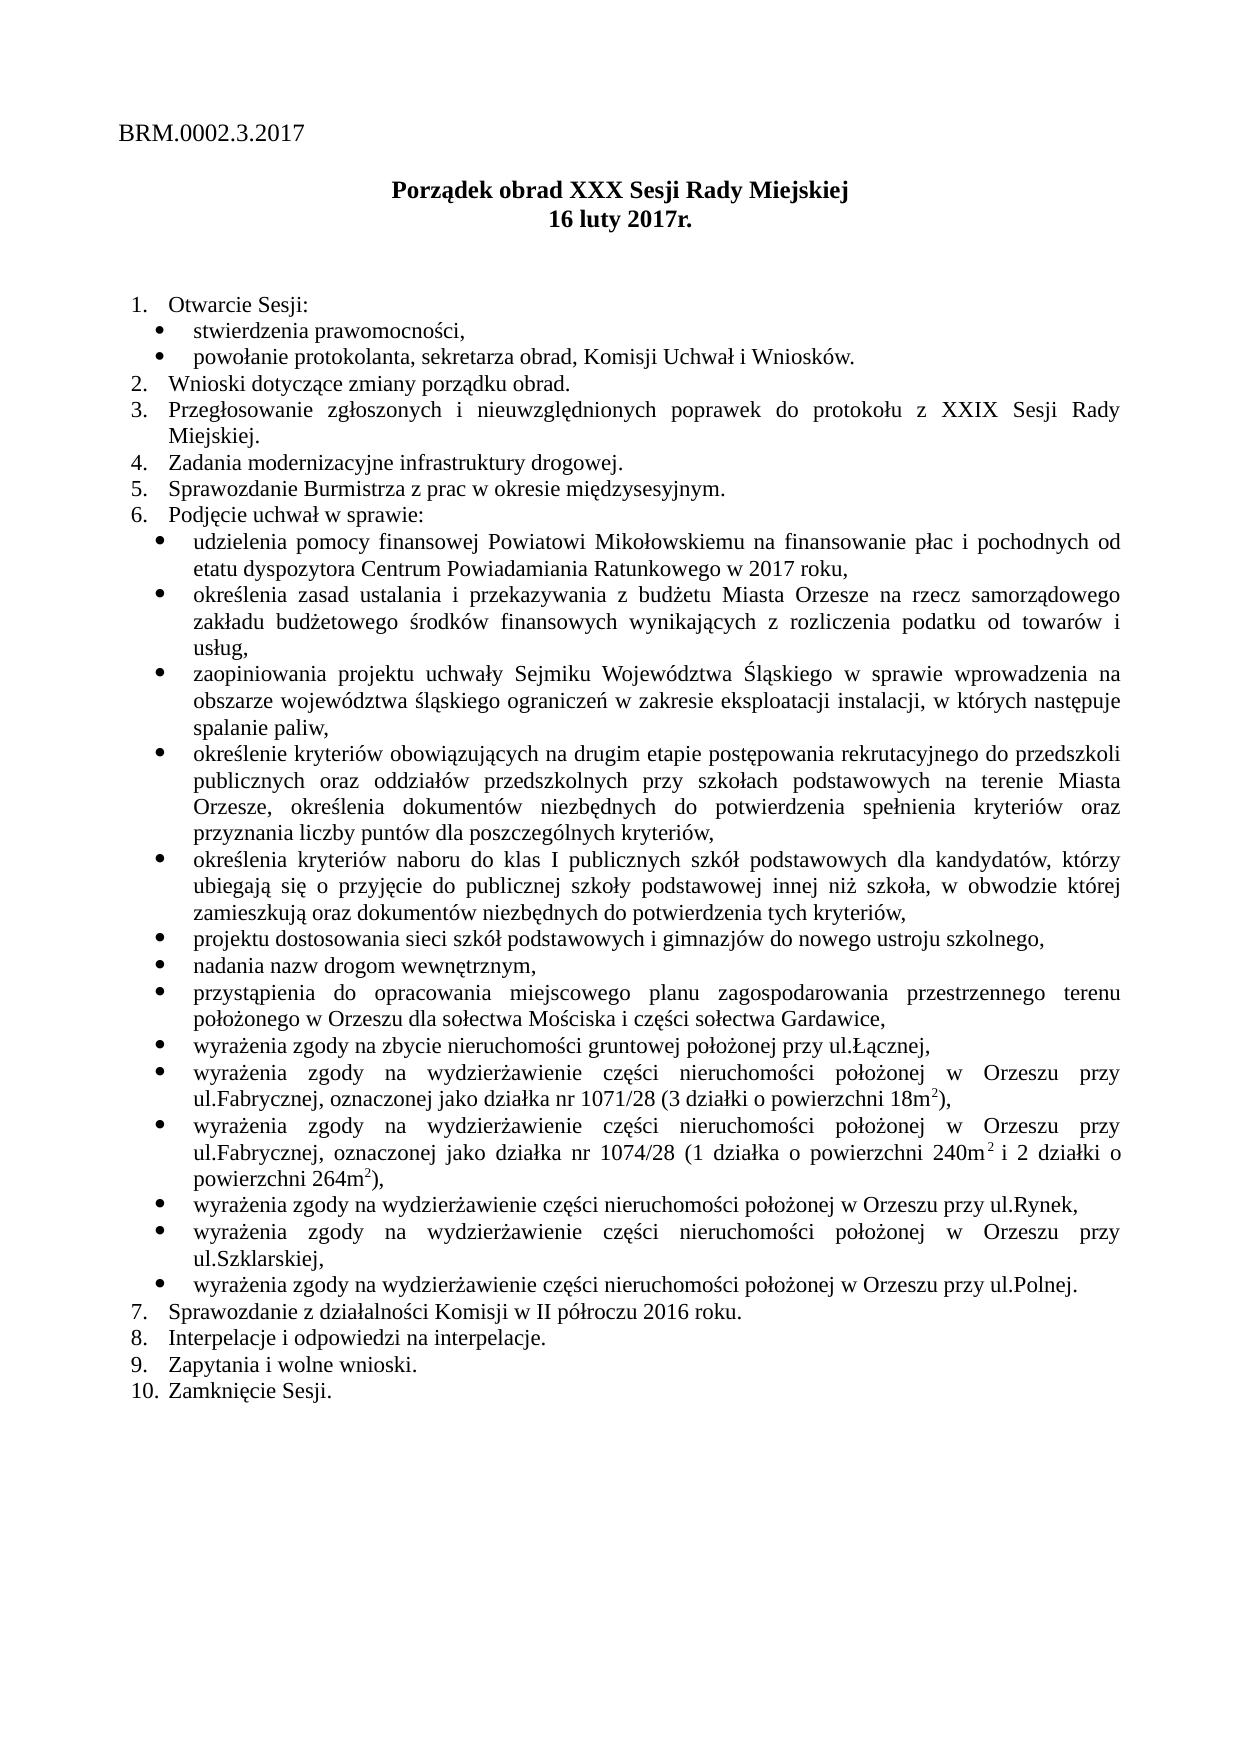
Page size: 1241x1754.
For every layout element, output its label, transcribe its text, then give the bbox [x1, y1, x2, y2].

text Porządek obrad XXX Sesji Rady Miejskiej [118, 176, 1122, 204]
list wyrażenia zgody na wydzierżawienie części nieruchomości położonej w Orzeszu przy ul.Rynek, [156, 1191, 1122, 1218]
list wyrażenia zgody na zbycie nieruchomości gruntowej położonej przy ul.Łącznej, [156, 1032, 1122, 1059]
list przystąpienia do opracowania miejscowego planu zagospodarowania przestrzennego terenu położonego w Orzeszu dla sołectwa Mościska i części sołectwa Gardawice, [156, 979, 1122, 1032]
list określenia zasad ustalania i przekazywania z budżetu Miasta Orzesze na rzecz samorządowego zakładu budżetowego środków finansowych wynikających z rozliczenia podatku od towarów i usług, [156, 581, 1122, 660]
list Interpelacje i odpowiedzi na interpelacje. [131, 1324, 1122, 1351]
list określenia kryteriów naboru do klas I publicznych szkół podstawowych dla kandydatów, którzy ubiegają się o przyjęcie do publicznej szkoły podstawowej innej niż szkoła, w obwodzie której zamieszkują oraz dokumentów niezbędnych do potwierdzenia tych kryteriów, [156, 846, 1122, 925]
list Podjęcie uchwał w sprawie: [131, 501, 1122, 528]
list wyrażenia zgody na wydzierżawienie części nieruchomości położonej w Orzeszu przy ul.Szklarskiej, [156, 1218, 1122, 1271]
list wyrażenia zgody na wydzierżawienie części nieruchomości położonej w Orzeszu przy ul.Fabrycznej, oznaczonej jako działka nr 1071/28 (3 działki o powierzchni 18m2), [156, 1059, 1122, 1112]
text 16 luty 2017r. [118, 204, 1122, 233]
list wyrażenia zgody na wydzierżawienie części nieruchomości położonej w Orzeszu przy ul.Fabrycznej, oznaczonej jako działka nr 1074/28 (1 działka o powierzchni 240m2 i 2 działki o powierzchni 264m2), [156, 1112, 1122, 1191]
list Otwarcie Sesji: [131, 291, 1122, 317]
list wyrażenia zgody na wydzierżawienie części nieruchomości położonej w Orzeszu przy ul.Polnej. [156, 1271, 1122, 1298]
list Zadania modernizacyjne infrastruktury drogowej. [131, 449, 1122, 475]
list powołanie protokolanta, sekretarza obrad, Komisji Uchwał i Wniosków. [156, 343, 1122, 370]
list zaopiniowania projektu uchwały Sejmiku Województwa Śląskiego w sprawie wprowadzenia na obszarze województwa śląskiego ograniczeń w zakresie eksploatacji instalacji, w których następuje spalanie paliw, [156, 660, 1122, 740]
list Zapytania i wolne wnioski. [131, 1351, 1122, 1377]
list nadania nazw drogom wewnętrznym, [156, 952, 1122, 979]
list określenie kryteriów obowiązujących na drugim etapie postępowania rekrutacyjnego do przedszkoli publicznych oraz oddziałów przedszkolnych przy szkołach podstawowych na terenie Miasta Orzesze, określenia dokumentów niezbędnych do potwierdzenia spełnienia kryteriów oraz przyznania liczby puntów dla poszczególnych kryteriów, [156, 740, 1122, 846]
list Sprawozdanie Burmistrza z prac w okresie międzysesyjnym. [131, 475, 1122, 501]
list Przegłosowanie zgłoszonych i nieuwzględnionych poprawek do protokołu z XXIX Sesji Rady Miejskiej. [131, 396, 1122, 449]
list Wnioski dotyczące zmiany porządku obrad. [131, 370, 1122, 396]
subtitle BRM.0002.3.2017 [118, 118, 1122, 147]
list stwierdzenia prawomocności, [156, 317, 1122, 343]
list Zamknięcie Sesji. [131, 1377, 1122, 1403]
list Sprawozdanie z działalności Komisji w II półroczu 2016 roku. [131, 1298, 1122, 1324]
list projektu dostosowania sieci szkół podstawowych i gimnazjów do nowego ustroju szkolnego, [156, 925, 1122, 952]
list udzielenia pomocy finansowej Powiatowi Mikołowskiemu na finansowanie płac i pochodnych od etatu dyspozytora Centrum Powiadamiania Ratunkowego w 2017 roku, [156, 528, 1122, 581]
